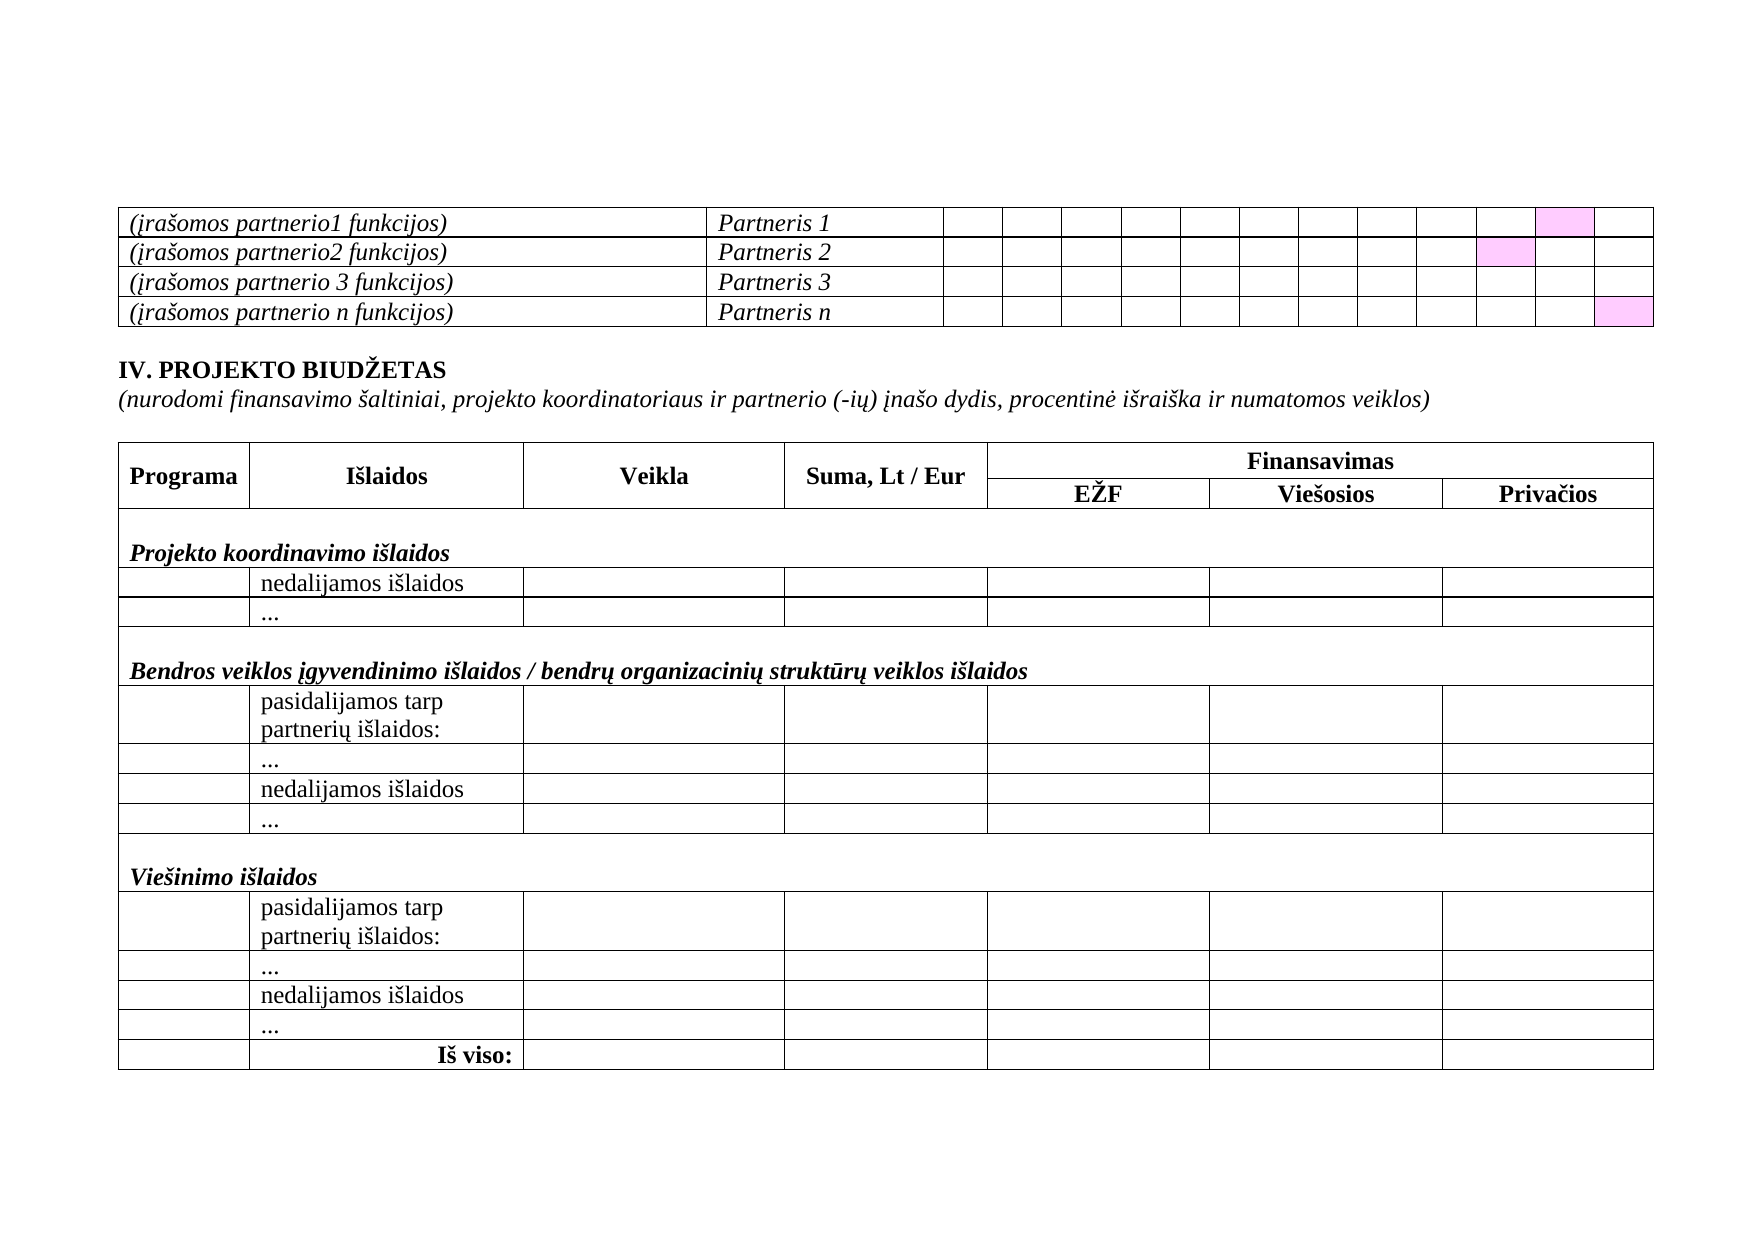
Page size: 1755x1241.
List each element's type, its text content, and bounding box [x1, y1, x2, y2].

table_cell [119, 1010, 249, 1039]
table_cell [119, 1040, 249, 1069]
table_cell [785, 774, 987, 803]
table_cell [1062, 297, 1121, 326]
table_cell [1581, 627, 1653, 685]
table_cell [944, 208, 1002, 236]
table_cell [988, 744, 1209, 773]
table_cell (įrašomos partnerio2 funkcijos) [119, 238, 706, 266]
table_cell [1299, 297, 1357, 326]
table_cell [1210, 1040, 1442, 1069]
table_cell [1433, 627, 1507, 685]
table_cell [1536, 297, 1594, 326]
table_cell [1507, 509, 1581, 567]
table_cell [1477, 208, 1535, 236]
table_cell nedalijamos išlaidos [250, 774, 523, 803]
table_cell ... [250, 1010, 523, 1039]
table_cell [1122, 267, 1180, 296]
table_cell [988, 951, 1209, 979]
table_cell [988, 1010, 1209, 1039]
table_cell [1536, 208, 1594, 236]
table_cell [1062, 208, 1121, 236]
table_cell [1477, 297, 1535, 326]
table_cell [1286, 509, 1359, 567]
table_cell [988, 892, 1209, 950]
table_cell (įrašomos partnerio 3 funkcijos) [119, 267, 706, 296]
table_cell [524, 568, 784, 596]
table_cell [524, 744, 784, 773]
table_cell [785, 598, 987, 626]
table_cell [1214, 509, 1286, 567]
table_cell [988, 686, 1209, 743]
table_cell [1595, 297, 1653, 326]
table_cell [1003, 208, 1061, 236]
table_cell [1581, 509, 1653, 567]
table_cell [1443, 774, 1653, 803]
table_cell Viešinimo išlaidos [119, 834, 987, 891]
table_cell [988, 981, 1209, 1009]
table_cell EŽF [988, 479, 1209, 508]
table_cell [119, 774, 249, 803]
text IV. PROJEKTO BIUDŽETAS [118, 356, 1636, 384]
table_cell [1359, 509, 1433, 567]
table_cell [785, 1010, 987, 1039]
table_cell Iš viso: [250, 1040, 523, 1069]
table_cell [785, 686, 987, 743]
table_cell [1095, 834, 1202, 891]
table_cell [1122, 297, 1180, 326]
table_cell nedalijamos išlaidos [250, 981, 523, 1009]
table_cell [1358, 267, 1416, 296]
table_cell [988, 804, 1209, 833]
table_cell [119, 686, 249, 743]
table_cell [987, 834, 1095, 891]
table_cell [1210, 568, 1442, 596]
table_cell [1210, 981, 1442, 1009]
table_cell [1181, 267, 1239, 296]
table_cell [1202, 834, 1318, 891]
table_cell [988, 774, 1209, 803]
table_cell [1003, 297, 1061, 326]
table_cell [524, 892, 784, 950]
table_cell ... [250, 744, 523, 773]
table_cell [1595, 208, 1653, 236]
table_cell [119, 892, 249, 950]
table_cell [1443, 892, 1653, 950]
table_cell [1428, 834, 1543, 891]
table_cell ... [250, 598, 523, 626]
table_cell Viešosios [1210, 479, 1442, 508]
table_cell [1443, 598, 1653, 626]
table_cell [1210, 744, 1442, 773]
table_cell [1003, 267, 1061, 296]
table_cell [1003, 238, 1061, 266]
table_cell [1417, 267, 1476, 296]
table_cell Privačios [1443, 479, 1653, 508]
table_cell [1240, 238, 1298, 266]
table_cell ... [250, 804, 523, 833]
table_cell (įrašomos partnerio n funkcijos) [119, 297, 706, 326]
table_cell [1240, 297, 1298, 326]
table_cell [785, 951, 987, 979]
table_cell [988, 1040, 1209, 1069]
table_header Programa [119, 443, 249, 508]
table_cell [1122, 208, 1180, 236]
table_cell [1417, 208, 1476, 236]
table_cell [1286, 627, 1359, 685]
table_cell [785, 892, 987, 950]
table_cell [1210, 892, 1442, 950]
table_cell [524, 598, 784, 626]
table_cell [1210, 598, 1442, 626]
table_cell nedalijamos išlaidos [250, 568, 523, 596]
table_cell Bendros veiklos įgyvendinimo išlaidos / bendrų organizacinių struktūrų veiklos išlaidos [119, 627, 1214, 685]
table_cell Partneris 2 [707, 238, 943, 266]
table_cell [1210, 1010, 1442, 1039]
table_header Išlaidos [250, 443, 523, 508]
table_cell [1214, 627, 1286, 685]
table_cell [988, 568, 1209, 596]
table_cell [119, 568, 249, 596]
table_cell [785, 981, 987, 1009]
table_cell pasidalijamos tarp partnerių išlaidos: [250, 892, 523, 950]
table_cell [524, 686, 784, 743]
table_cell [1299, 267, 1357, 296]
table_cell [1443, 981, 1653, 1009]
table_cell [944, 267, 1002, 296]
table_cell [1543, 834, 1653, 891]
table_cell [1443, 568, 1653, 596]
table_cell [119, 744, 249, 773]
table_cell [988, 598, 1209, 626]
table_cell [785, 568, 987, 596]
table_cell [1210, 686, 1442, 743]
table_cell [785, 1040, 987, 1069]
table_cell [1210, 774, 1442, 803]
table_header Suma, Lt / Eur [785, 443, 987, 508]
table_cell [1358, 238, 1416, 266]
table_cell [944, 297, 1002, 326]
table_cell [1122, 238, 1180, 266]
table_cell [1181, 297, 1239, 326]
table_cell [524, 1040, 784, 1069]
text (nurodomi finansavimo šaltiniai, projekto koordinatoriaus ir partnerio (-ių) įnašo dydis, procentinė išraiška ir numatomos veiklos) [118, 384, 1636, 413]
table_cell [1210, 951, 1442, 979]
table_cell pasidalijamos tarp partnerių išlaidos: [250, 686, 523, 743]
table_cell Partneris 1 [707, 208, 943, 236]
table_cell [1536, 267, 1594, 296]
table_cell [1358, 297, 1416, 326]
table_cell [524, 1010, 784, 1039]
table_cell ... [250, 951, 523, 979]
table_cell [1062, 238, 1121, 266]
table_cell [1536, 238, 1594, 266]
table_cell [1359, 627, 1433, 685]
table_cell [119, 951, 249, 979]
table_cell [1595, 267, 1653, 296]
table_cell [1181, 238, 1239, 266]
table_cell [1240, 208, 1298, 236]
table_cell [1417, 238, 1476, 266]
table_cell [785, 804, 987, 833]
table_cell [1433, 509, 1507, 567]
table_cell [1477, 238, 1535, 266]
table_cell [1443, 951, 1653, 979]
table_cell [1319, 834, 1428, 891]
table_cell (įrašomos partnerio1 funkcijos) [119, 208, 706, 236]
table_cell [1477, 267, 1535, 296]
table_cell [1062, 267, 1121, 296]
table_cell [1299, 208, 1357, 236]
table_cell [785, 744, 987, 773]
table_cell [1595, 238, 1653, 266]
table_cell [1443, 686, 1653, 743]
table_cell Partneris 3 [707, 267, 943, 296]
table_cell [1443, 1010, 1653, 1039]
table_cell [1417, 297, 1476, 326]
table_cell [944, 238, 1002, 266]
table_cell [524, 951, 784, 979]
table_cell [1181, 208, 1239, 236]
table_cell Projekto koordinavimo išlaidos [119, 509, 1214, 567]
table_cell [1240, 267, 1298, 296]
table_cell Partneris n [707, 297, 943, 326]
table_cell [119, 598, 249, 626]
table_cell [1443, 804, 1653, 833]
table_header Finansavimas [988, 443, 1653, 478]
table_cell [524, 774, 784, 803]
table_cell [524, 981, 784, 1009]
table_cell [119, 804, 249, 833]
table_header Veikla [524, 443, 784, 508]
table_cell [1210, 804, 1442, 833]
table_cell [1507, 627, 1581, 685]
table_cell [1299, 238, 1357, 266]
table_cell [524, 804, 784, 833]
table_cell [1443, 1040, 1653, 1069]
table_cell [1358, 208, 1416, 236]
table_cell [119, 981, 249, 1009]
table_cell [1443, 744, 1653, 773]
